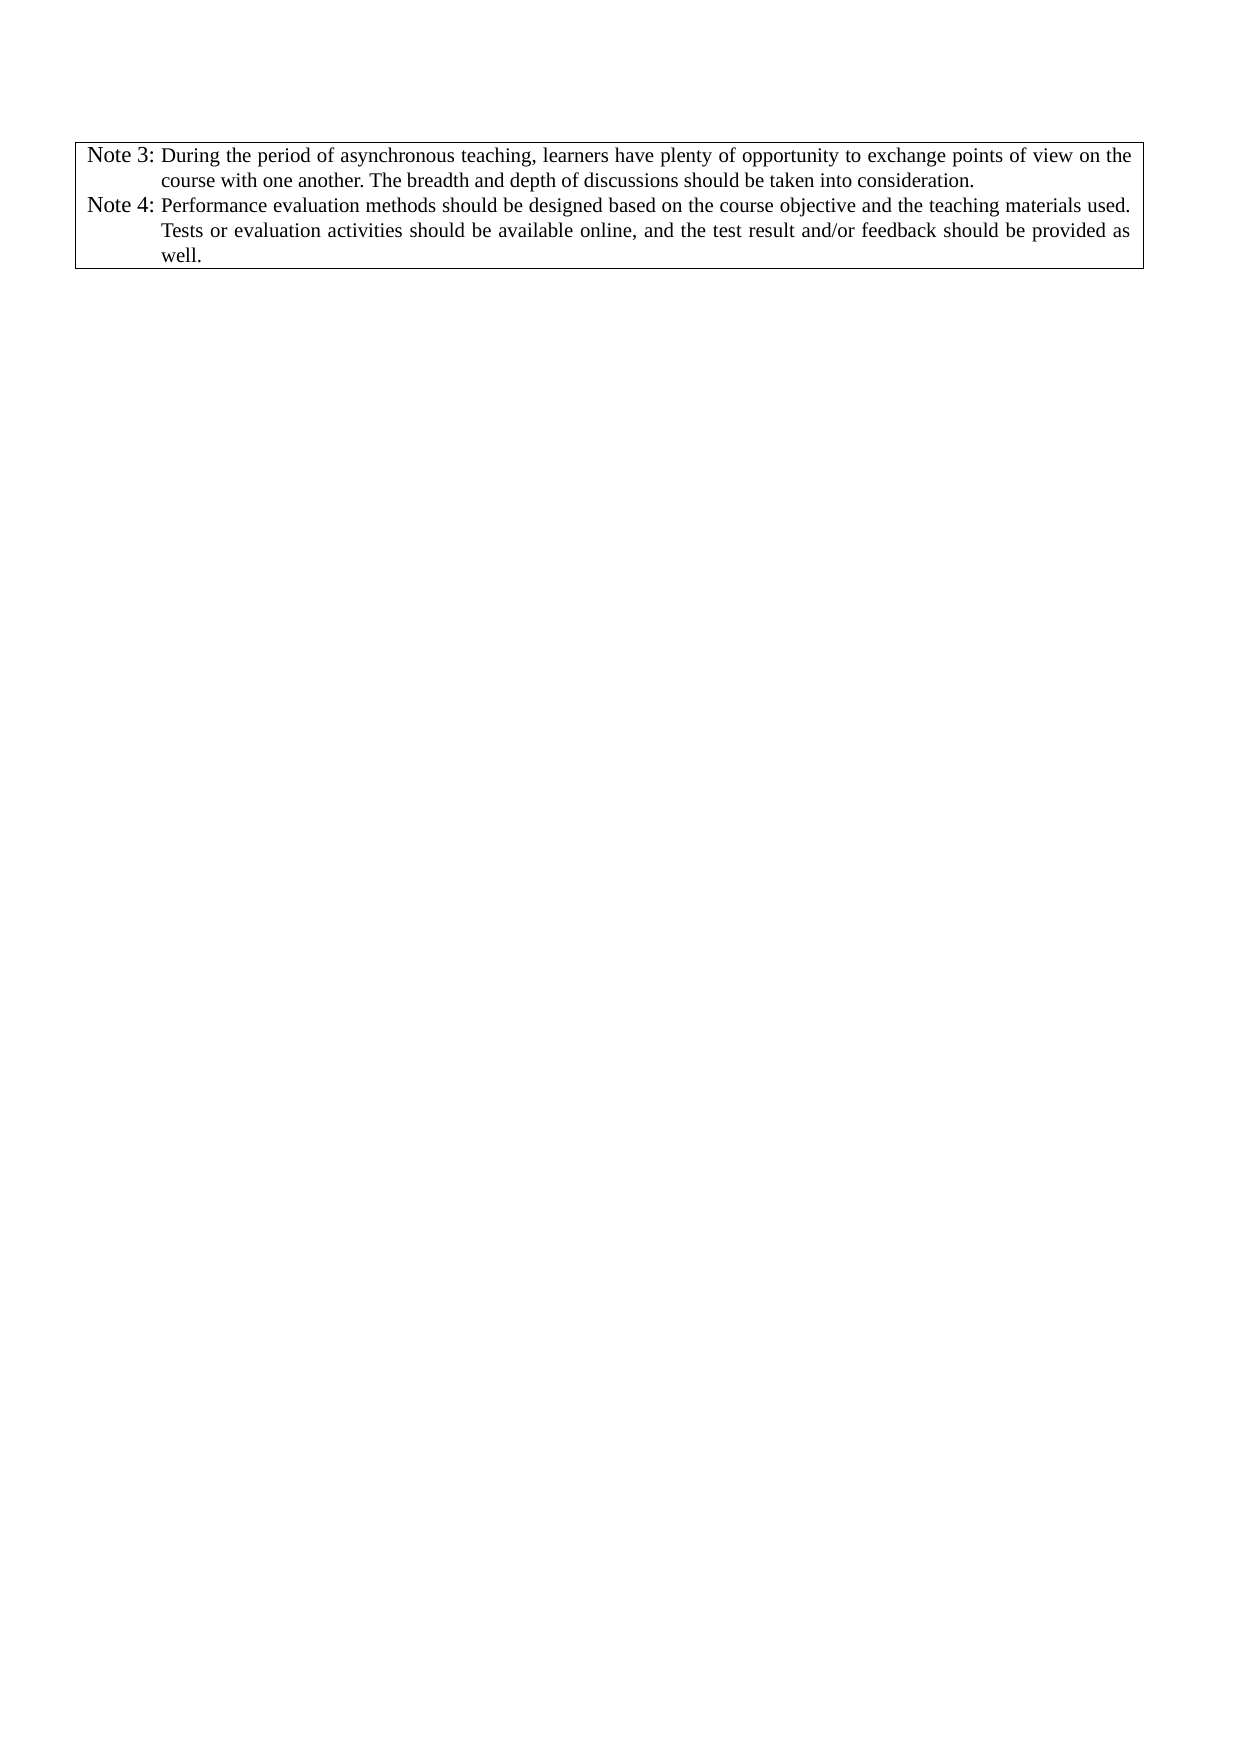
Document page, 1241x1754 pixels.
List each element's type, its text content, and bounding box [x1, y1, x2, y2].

table_cell 註1：教師在單元中提供檢核學習者成就的教學活動。檢核學習者成就的教學活動，如作業、線上測驗、案例研討、角色扮演、討論會等。 註2：教師能於課程討論區適時回應學習者的問題，也能針對議題積極參與討論。此指任課教師應適度參與非同步課程討論，課程助教亦可協助任課教師回應問題。 註3：在非同步教學中，學習者對於課程內容相關議題有充分的交互討論。此指交互討論之質與量。 註4：課程的學習評量配合教學目標與教材內容，課程網頁提供線上測驗或評量活動，並提供評閱結果與回饋。 The course instructor offers teaching activities that are complementary to each topic to assess learners’ learning progress, e.g. assignments, online tests, case study, role play, and discussion. The course instruction can respond to learners’ questions at the online forum and actively join in discussions with learners. The course instruction is advised to join in asynchronous course discussions, and the teaching assistant can assist in replying to questions. During the period of asynchronous teaching, learners have plenty of opportunity to exchange points of view on the course with one another. The breadth and depth of discussions should be taken into consideration. Performance evaluation methods should be designed based on the course objective and the teaching materials used. Tests or evaluation activities should be available online, and the test result and/or feedback should be provided as well. [76, 143, 1143, 268]
